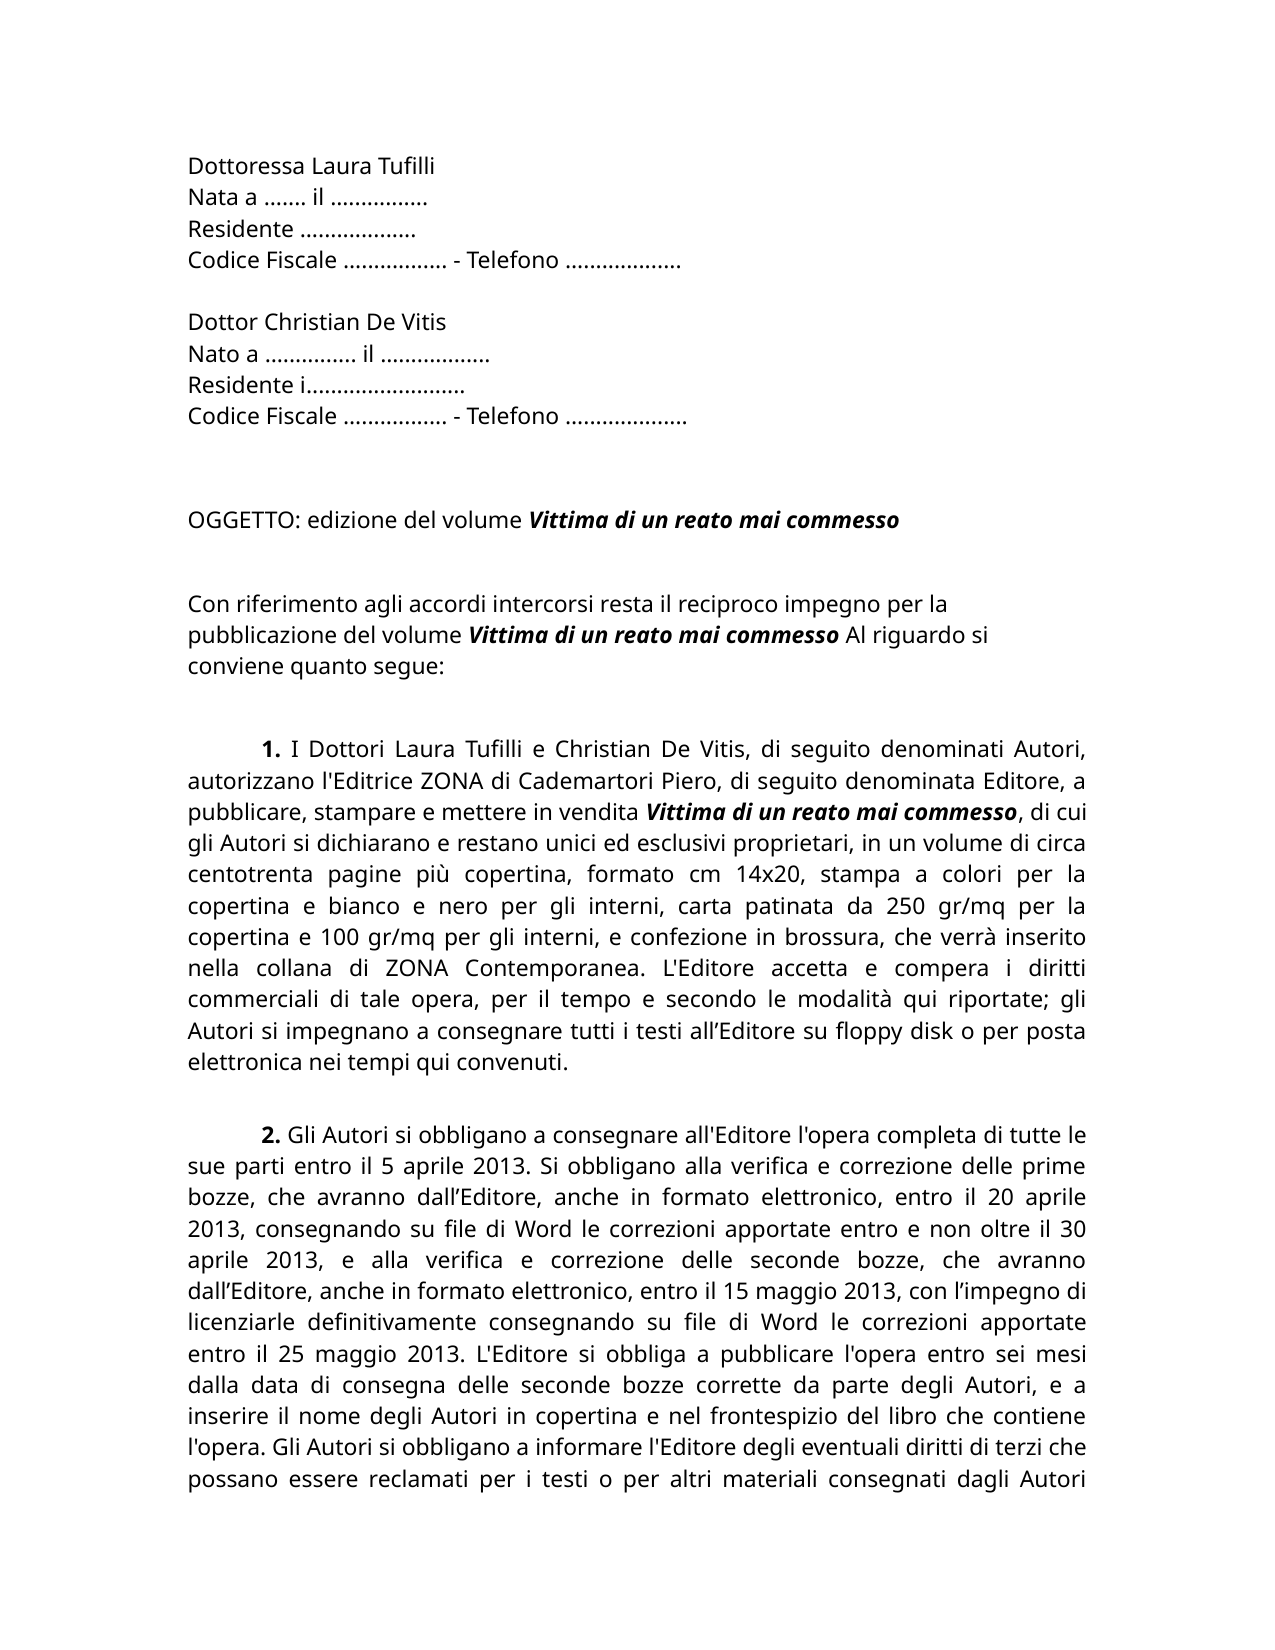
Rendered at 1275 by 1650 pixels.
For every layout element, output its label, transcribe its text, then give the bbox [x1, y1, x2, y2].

text Con riferimento agli accordi intercorsi resta il reciproco impegno per la pubblicazione del volume Vittima di un reato mai commesso Al riguardo si conviene quanto segue: [187, 587, 1087, 681]
text Residente i.......................... [187, 369, 1087, 400]
text Codice Fiscale ….............. - Telefono …................ [187, 244, 1087, 275]
text Codice Fiscale ….............. - Telefono …................. [187, 400, 1087, 462]
text Nata a ….... il …............. [187, 181, 1087, 212]
text OGGETTO: edizione del volume Vittima di un reato mai commesso [187, 504, 1087, 535]
text Residente …................ [187, 212, 1087, 244]
text 1. I Dottori Laura Tufilli e Christian De Vitis, di seguito denominati Autori, autorizzano l'Editrice ZONA di Cademartori Piero, di seguito denominata Editore, a pubblicare, stampare e mettere in vendita Vittima di un reato mai commesso, di cui gli Autori si dichiarano e restano unici ed esclusivi proprietari, in un volume di circa centotrenta pagine più copertina, formato cm 14x20, stampa a colori per la copertina e bianco e nero per gli interni, carta patinata da 250 gr/mq per la copertina e 100 gr/mq per gli interni, e confezione in brossura, che verrà inserito nella collana di ZONA Contemporanea. L'Editore accetta e compera i diritti commerciali di tale opera, per il tempo e secondo le modalità qui riportate; gli Autori si impegnano a consegnare tutti i testi all’Editore su floppy disk o per posta elettronica nei tempi qui convenuti. [187, 733, 1087, 1077]
text 2. Gli Autori si obbligano a consegnare all'Editore l'opera completa di tutte le sue parti entro il 5 aprile 2013. Si obbligano alla verifica e correzione delle prime bozze, che avranno dall’Editore, anche in formato elettronico, entro il 20 aprile 2013, consegnando su file di Word le correzioni apportate entro e non oltre il 30 aprile 2013, e alla verifica e correzione delle seconde bozze, che avranno dall’Editore, anche in formato elettronico, entro il 15 maggio 2013, con l’impegno di licenziarle definitivamente consegnando su file di Word le correzioni apportate entro il 25 maggio 2013. L'Editore si obbliga a pubblicare l'opera entro sei mesi dalla data di consegna delle seconde bozze corrette da parte degli Autori, e a inserire il nome degli Autori in copertina e nel frontespizio del libro che contiene l'opera. Gli Autori si obbligano a informare l'Editore degli eventuali diritti di terzi che possano essere reclamati per i testi o per altri materiali consegnati dagli Autori [187, 1119, 1087, 1494]
text Dottoressa Laura Tufilli [187, 150, 1087, 181]
text Nato a …............ il …............... [187, 337, 1087, 369]
text Dottor Christian De Vitis [187, 306, 1087, 337]
